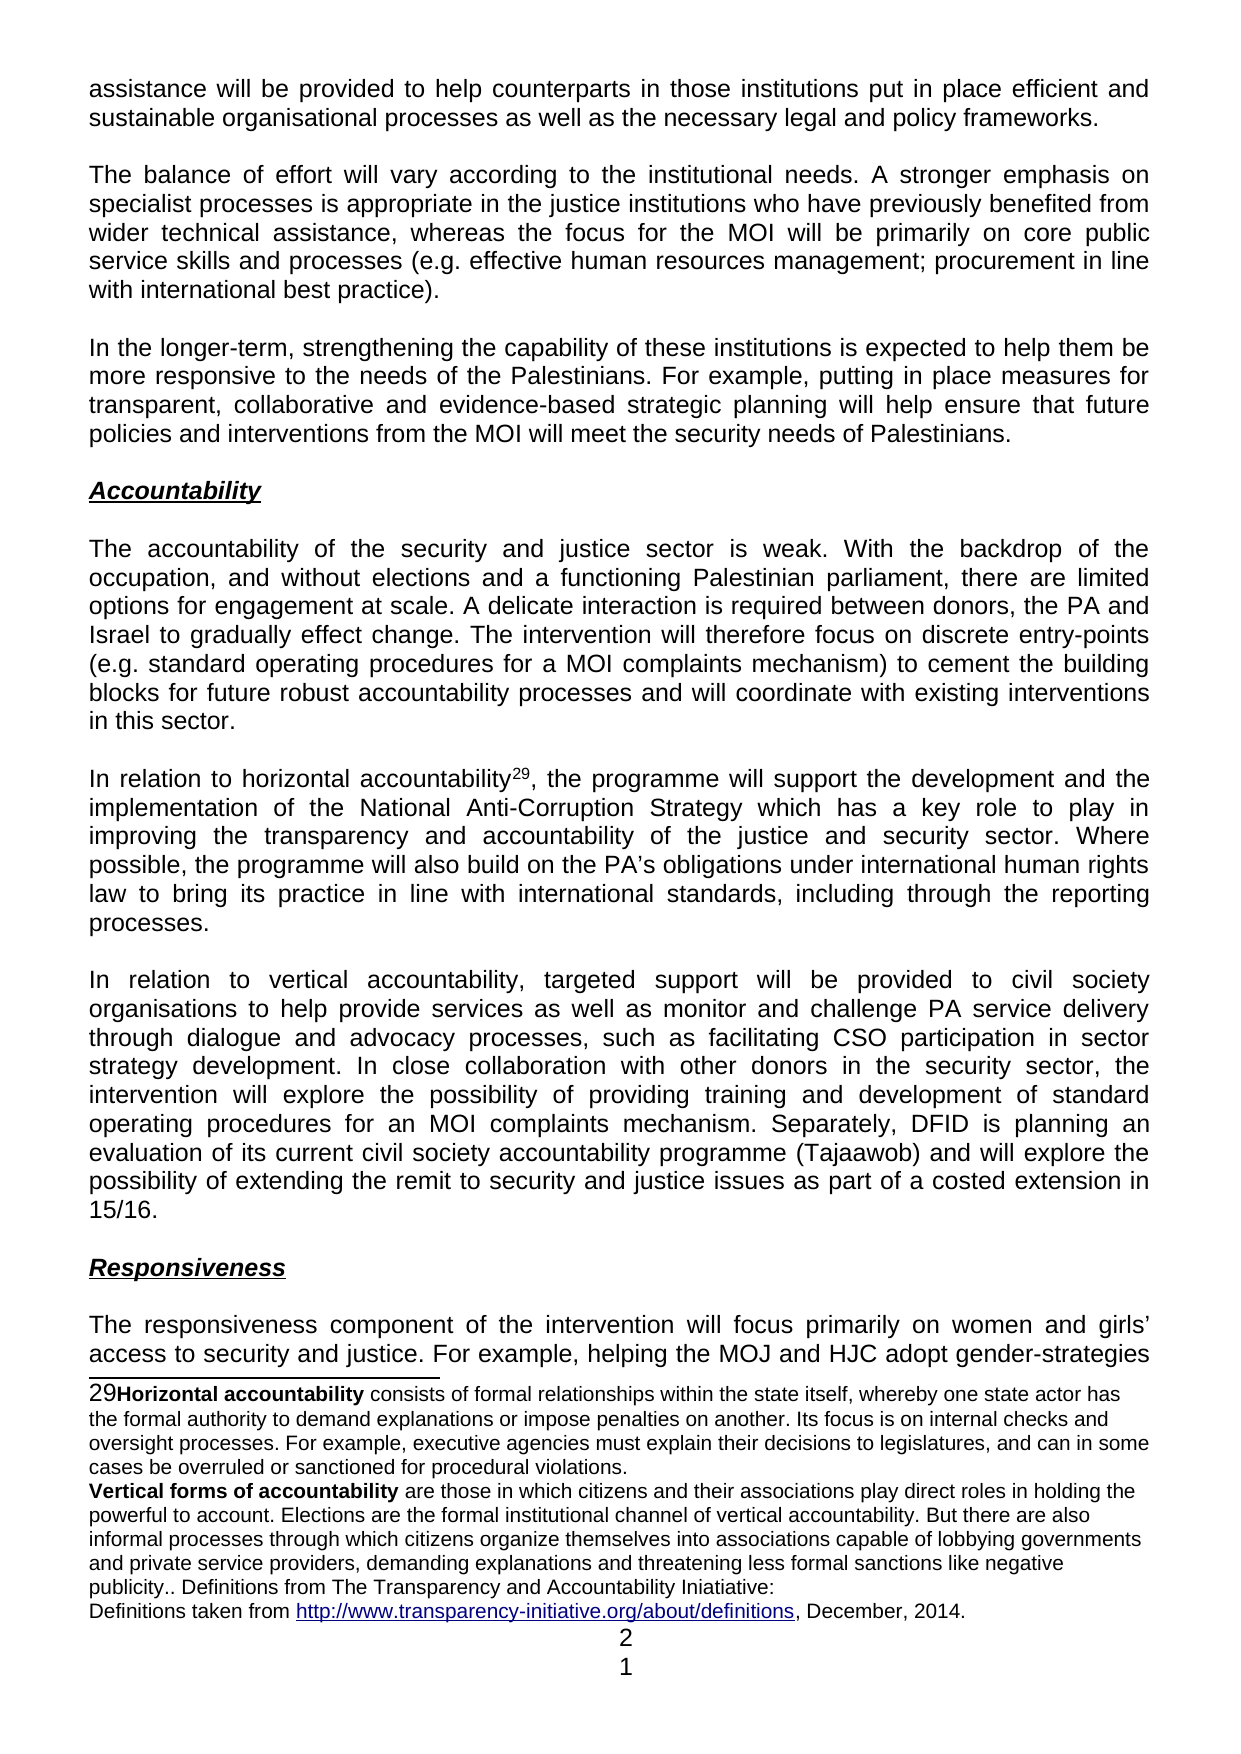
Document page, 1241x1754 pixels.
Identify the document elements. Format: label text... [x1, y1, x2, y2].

text Definitions taken from http://www.transparency-initiative.org/about/definitions, December, 2014. [89, 1599, 1152, 1623]
text In relation to vertical accountability, targeted support will be provided to civil society organisations to help provide services as well as monitor and challenge PA service delivery through dialogue and advocacy processes, such as facilitating CSO participation in sector strategy development. In close collaboration with other donors in the security sector, the intervention will explore the possibility of providing training and development of standard operating procedures for an MOI complaints mechanism. Separately, DFID is planning an evaluation of its current civil society accountability programme (Tajaawob) and will explore the possibility of extending the remit to security and justice issues as part of a costed extension in 15/16. [89, 965, 1152, 1224]
text The responsiveness component of the intervention will focus primarily on women and girls’ access to security and justice. For example, helping the MOJ and HJC adopt gender-strategies [89, 1310, 1152, 1368]
text assistance will be provided to help counterparts in those institutions put in place efficient and sustainable organisational processes as well as the necessary legal and policy frameworks. [89, 74, 1152, 131]
text In relation to horizontal accountability, the programme will support the development and the implementation of the National Anti-Corruption Strategy which has a key role to play in improving the transparency and accountability of the justice and security sector. Where possible, the programme will also build on the PA’s obligations under international human rights law to bring its practice in line with international standards, including through the reporting processes. [89, 764, 1152, 936]
text Horizontal accountability consists of formal relationships within the state itself, whereby one state actor has the formal authority to demand explanations or impose penalties on another. Its focus is on internal checks and oversight processes. For example, executive agencies must explain their decisions to legislatures, and can in some cases be overruled or sanctioned for procedural violations. [89, 1378, 1152, 1479]
text Accountability [89, 476, 1152, 505]
text The accountability of the security and justice sector is weak. With the backdrop of the occupation, and without elections and a functioning Palestinian parliament, there are limited options for engagement at scale. A delicate interaction is required between donors, the PA and Israel to gradually effect change. The intervention will therefore focus on discrete entry-points (e.g. standard operating procedures for a MOI complaints mechanism) to cement the building blocks for future robust accountability processes and will coordinate with existing interventions in this sector. [89, 534, 1152, 735]
text Responsiveness [89, 1253, 1152, 1281]
text Vertical forms of accountability are those in which citizens and their associations play direct roles in holding the powerful to account. Elections are the formal institutional channel of vertical accountability. But there are also informal processes through which citizens organize themselves into associations capable of lobbying governments and private service providers, demanding explanations and threatening less formal sanctions like negative publicity.. Definitions from The Transparency and Accountability Iniatiative: [89, 1479, 1152, 1599]
text The balance of effort will vary according to the institutional needs. A stronger emphasis on specialist processes is appropriate in the justice institutions who have previously benefited from wider technical assistance, whereas the focus for the MOI will be primarily on core public service skills and processes (e.g. effective human resources management; procurement in line with international best practice). [89, 160, 1152, 304]
text In the longer-term, strengthening the capability of these institutions is expected to help them be more responsive to the needs of the Palestinians. For example, putting in place measures for transparent, collaborative and evidence-based strategic planning will help ensure that future policies and interventions from the MOI will meet the security needs of Palestinians. [89, 333, 1152, 448]
